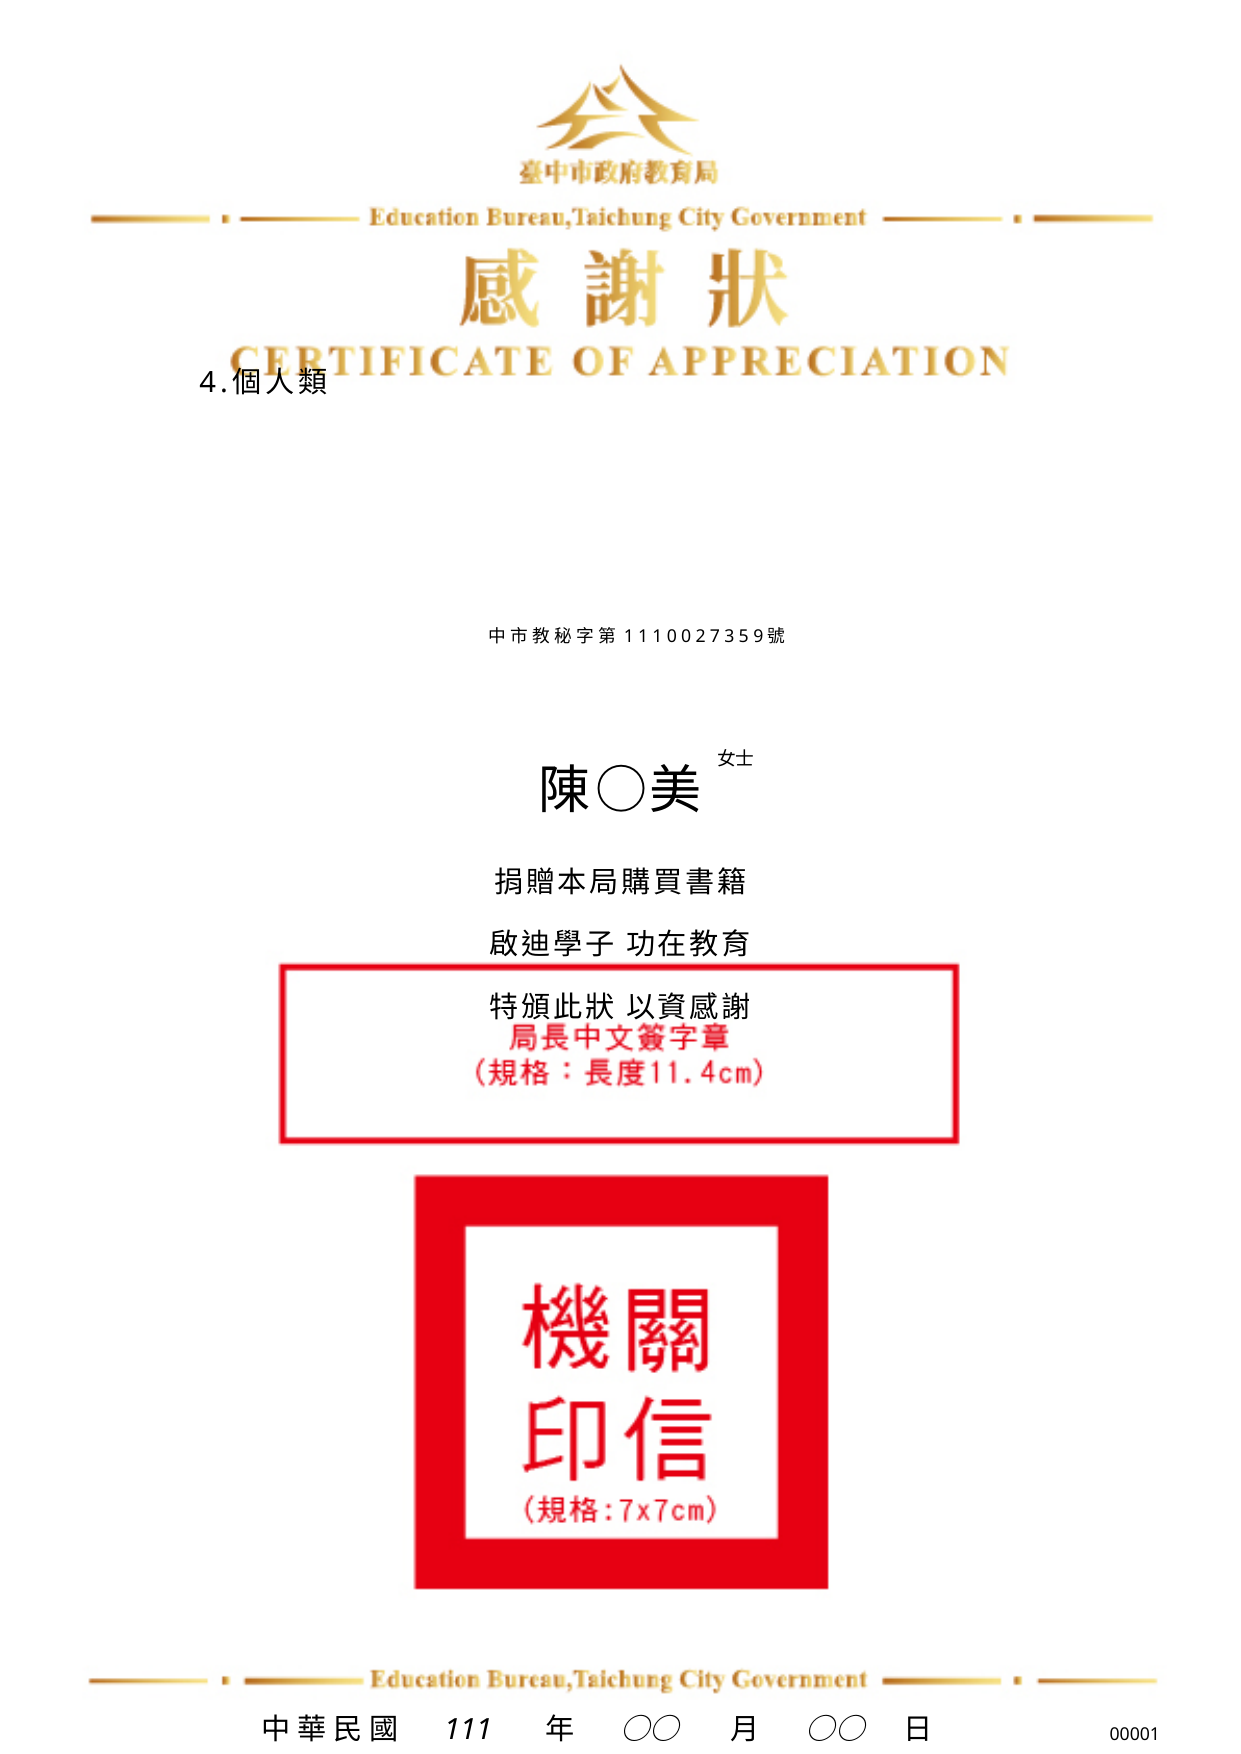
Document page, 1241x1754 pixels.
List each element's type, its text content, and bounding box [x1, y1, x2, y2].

text 00001 [1071, 1720, 1160, 1745]
text 女士 [717, 746, 757, 771]
text 特頒此狀 以資感謝 [228, 1706, 1009, 1754]
text 陳○美 [702, 738, 772, 778]
text 中華民國 111 年 ○○ 月 ○○ 日 [243, 1713, 994, 1746]
text 中市教秘字第1110027359號 [446, 622, 794, 647]
text 特頒此狀 以資感謝 [1056, 1713, 1175, 1754]
